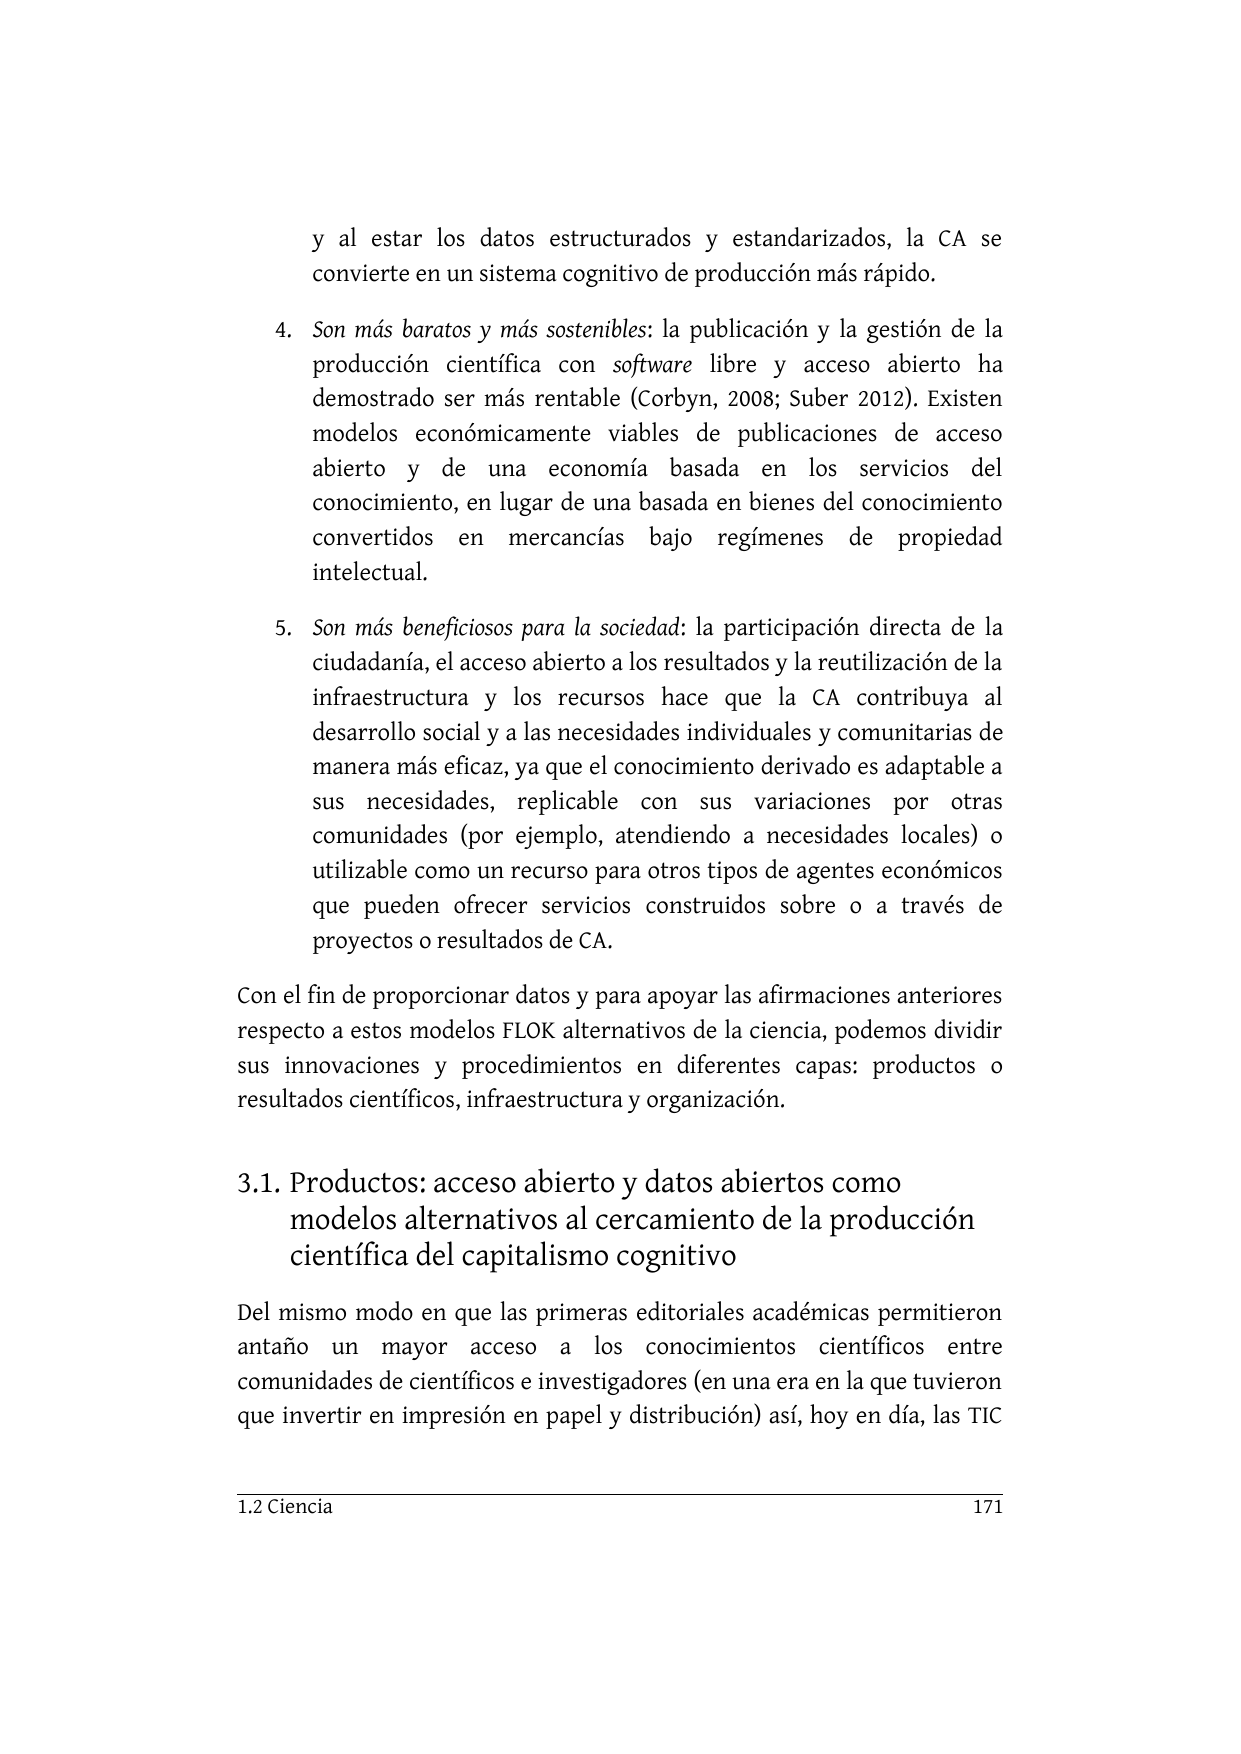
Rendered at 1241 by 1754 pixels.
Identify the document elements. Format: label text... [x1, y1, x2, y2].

subtitle Productos: acceso abierto y datos abiertos como modelos alternativos al cercamiento de la producción científica del capitalismo cognitivo [237, 1166, 1003, 1274]
list y al estar los datos estructurados y estandarizados, la CA se convierte en un sistema cognitivo de producción más rápido. [274, 225, 1003, 289]
list Son más beneficiosos para la sociedad: la participación directa de la ciudadanía, el acceso abierto a los resultados y la reutilización de la infraestructura y los recursos hace que la CA contribuya al desarrollo social y a las necesidades individuales y comunitarias de manera más eficaz, ya que el conocimiento derivado es adaptable a sus necesidades, replicable con sus variaciones por otras comunidades (por ejemplo, atendiendo a necesidades locales) o utilizable como un recurso para otros tipos de agentes económicos que pueden ofrecer servicios construidos sobre o a través de proyectos o resultados de CA. [274, 614, 1003, 955]
list Son más baratos y más sostenibles: la publicación y la gestión de la producción científica con software libre y acceso abierto ha demostrado ser más rentable (Corbyn, 2008; Suber 2012). Existen modelos económicamente viables de publicaciones de acceso abierto y de una economía basada en los servicios del conocimiento, en lugar de una basada en bienes del conocimiento convertidos en mercancías bajo regímenes de propiedad intelectual. [274, 315, 1003, 587]
text Del mismo modo en que las primeras editoriales académicas permitieron antaño un mayor acceso a los conocimientos científicos entre comunidades de científicos e investigadores (en una era en la que tuvieron que invertir en impresión en papel y distribución) así, hoy en día, las TIC [237, 1298, 1003, 1431]
text Con el fin de proporcionar datos y para apoyar las afirmaciones anteriores respecto a estos modelos FLOK alternativos de la ciencia, podemos dividir sus innovaciones y procedimientos en diferentes capas: productos o resultados científicos, infraestructura y organización. [237, 982, 1003, 1115]
